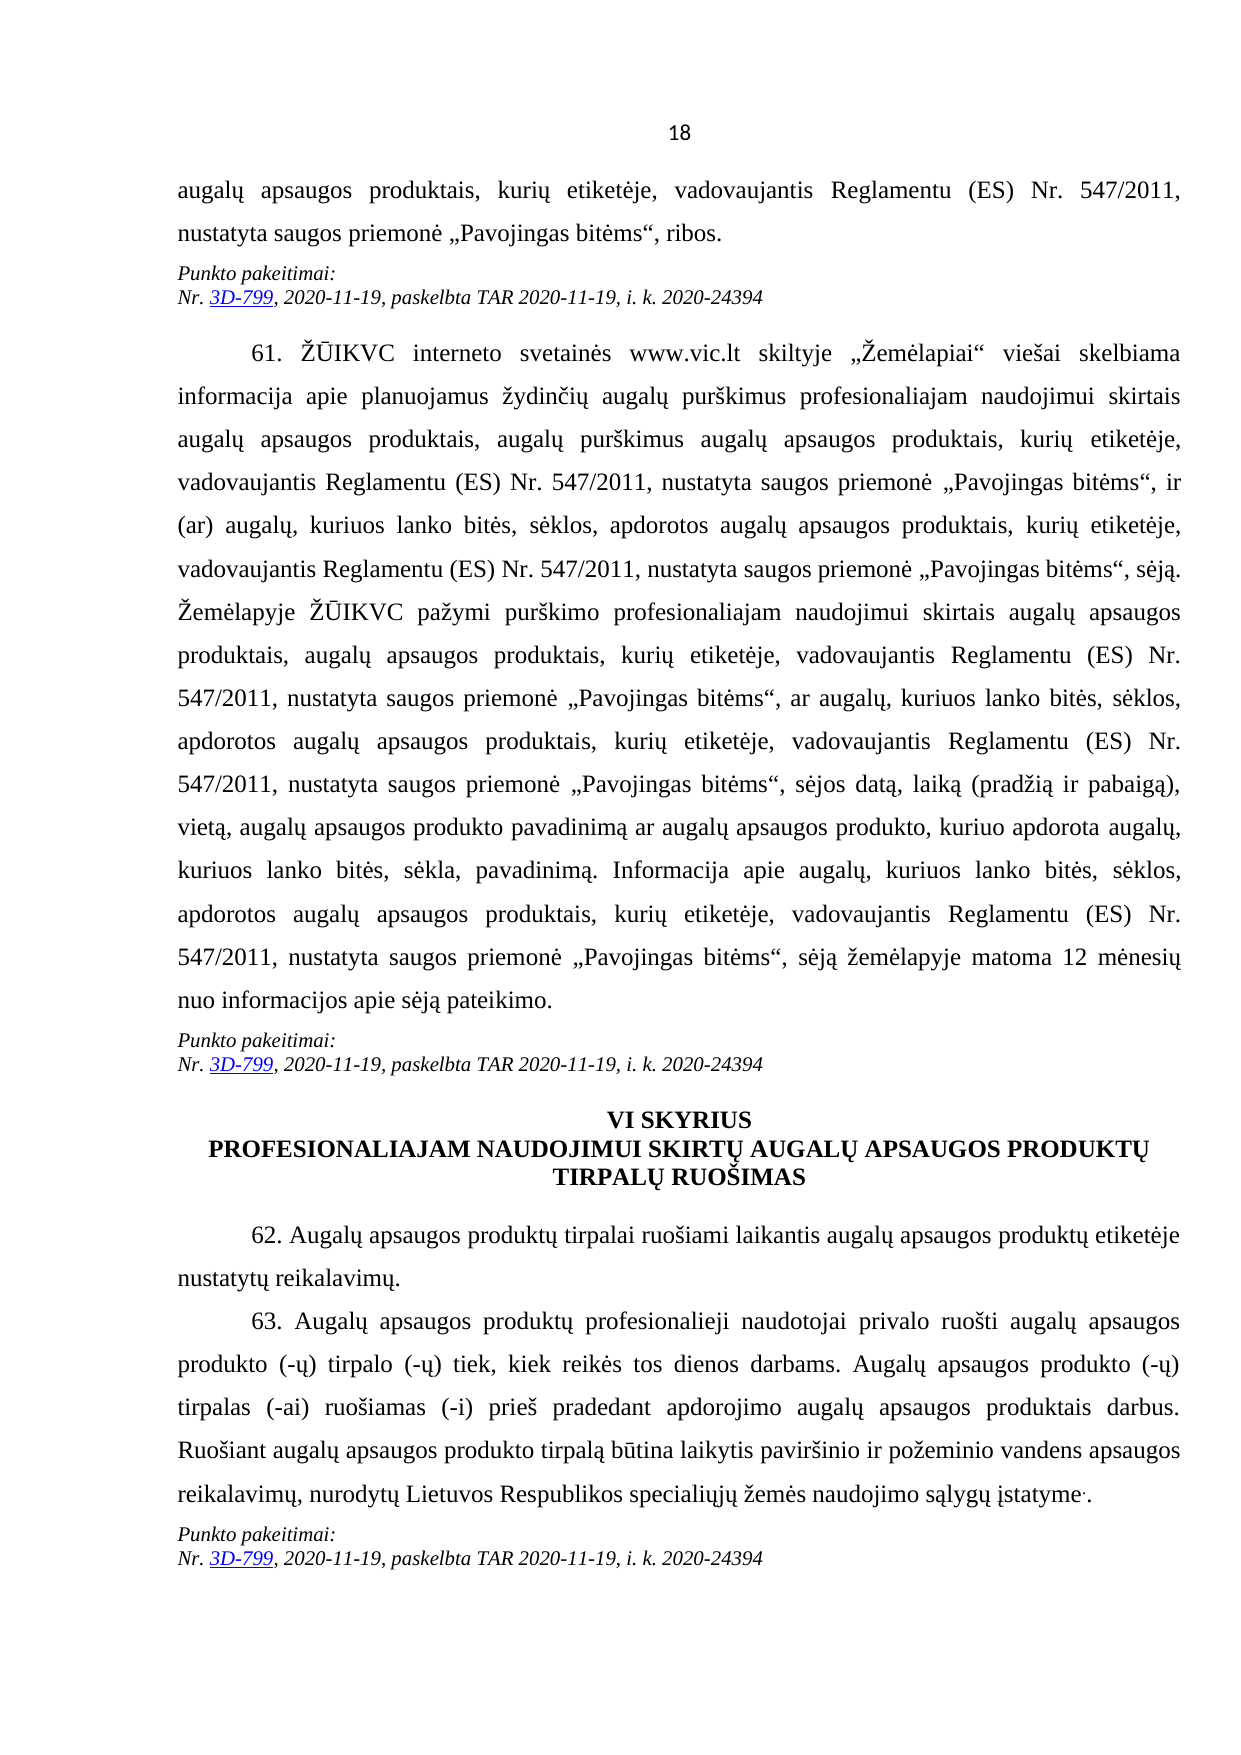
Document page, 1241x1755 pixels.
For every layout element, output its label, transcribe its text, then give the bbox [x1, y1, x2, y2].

text Nr. 3D-799, 2020-11-19, paskelbta TAR 2020-11-19, i. k. 2020-24394 [177, 1546, 1181, 1570]
text 62. Augalų apsaugos produktų tirpalai ruošiami laikantis augalų apsaugos produktų etiketėje nustatytų reikalavimų. [177, 1220, 1181, 1292]
subtitle VI SKYRIUS [177, 1105, 1181, 1134]
subtitle PROFESIONALIAJAM NAUDOJIMUI SKIRTŲ AUGALŲ APSAUGOS PRODUKTŲ TIRPALŲ RUOŠIMAS [177, 1134, 1181, 1191]
text Nr. 3D-799, 2020-11-19, paskelbta TAR 2020-11-19, i. k. 2020-24394 [177, 1052, 1181, 1076]
text Nr. 3D-799, 2020-11-19, paskelbta TAR 2020-11-19, i. k. 2020-24394 [177, 285, 1181, 309]
text Punkto pakeitimai: [177, 1028, 1181, 1052]
text Punkto pakeitimai: [177, 1522, 1181, 1546]
text 61. ŽŪIKVC interneto svetainės www.vic.lt skiltyje „Žemėlapiai“ viešai skelbiama informacija apie planuojamus žydinčių augalų purškimus profesionaliajam naudojimui skirtais augalų apsaugos produktais, augalų purškimus augalų apsaugos produktais, kurių etiketėje, vadovaujantis Reglamentu (ES) Nr. 547/2011, nustatyta saugos priemonė „Pavojingas bitėms“, ir (ar) augalų, kuriuos lanko bitės, sėklos, apdorotos augalų apsaugos produktais, kurių etiketėje, vadovaujantis Reglamentu (ES) Nr. 547/2011, nustatyta saugos priemonė „Pavojingas bitėms“, sėją. Žemėlapyje ŽŪIKVC pažymi purškimo profesionaliajam naudojimui skirtais augalų apsaugos produktais, augalų apsaugos produktais, kurių etiketėje, vadovaujantis Reglamentu (ES) Nr. 547/2011, nustatyta saugos priemonė „Pavojingas bitėms“, ar augalų, kuriuos lanko bitės, sėklos, apdorotos augalų apsaugos produktais, kurių etiketėje, vadovaujantis Reglamentu (ES) Nr. 547/2011, nustatyta saugos priemonė „Pavojingas bitėms“, sėjos datą, laiką (pradžią ir pabaigą), vietą, augalų apsaugos produkto pavadinimą ar augalų apsaugos produkto, kuriuo apdorota augalų, kuriuos lanko bitės, sėkla, pavadinimą. Informacija apie augalų, kuriuos lanko bitės, sėklos, apdorotos augalų apsaugos produktais, kurių etiketėje, vadovaujantis Reglamentu (ES) Nr. 547/2011, nustatyta saugos priemonė „Pavojingas bitėms“, sėją žemėlapyje matoma 12 mėnesių nuo informacijos apie sėją pateikimo. [177, 338, 1181, 1014]
text Punkto pakeitimai: [177, 261, 1181, 285]
text 63. Augalų apsaugos produktų profesionalieji naudotojai privalo ruošti augalų apsaugos produkto (-ų) tirpalo (-ų) tiek, kiek reikės tos dienos darbams. Augalų apsaugos produkto (-ų) tirpalas (-ai) ruošiamas (-i) prieš pradedant apdorojimo augalų apsaugos produktais darbus. Ruošiant augalų apsaugos produkto tirpalą būtina laikytis paviršinio ir požeminio vandens apsaugos reikalavimų, nurodytų Lietuvos Respublikos specialiųjų žemės naudojimo sąlygų įstatyme.. [177, 1306, 1181, 1507]
text augalų apsaugos produktais, kurių etiketėje, vadovaujantis Reglamentu (ES) Nr. 547/2011, nustatyta saugos priemonė „Pavojingas bitėms“, ribos. [177, 175, 1181, 247]
